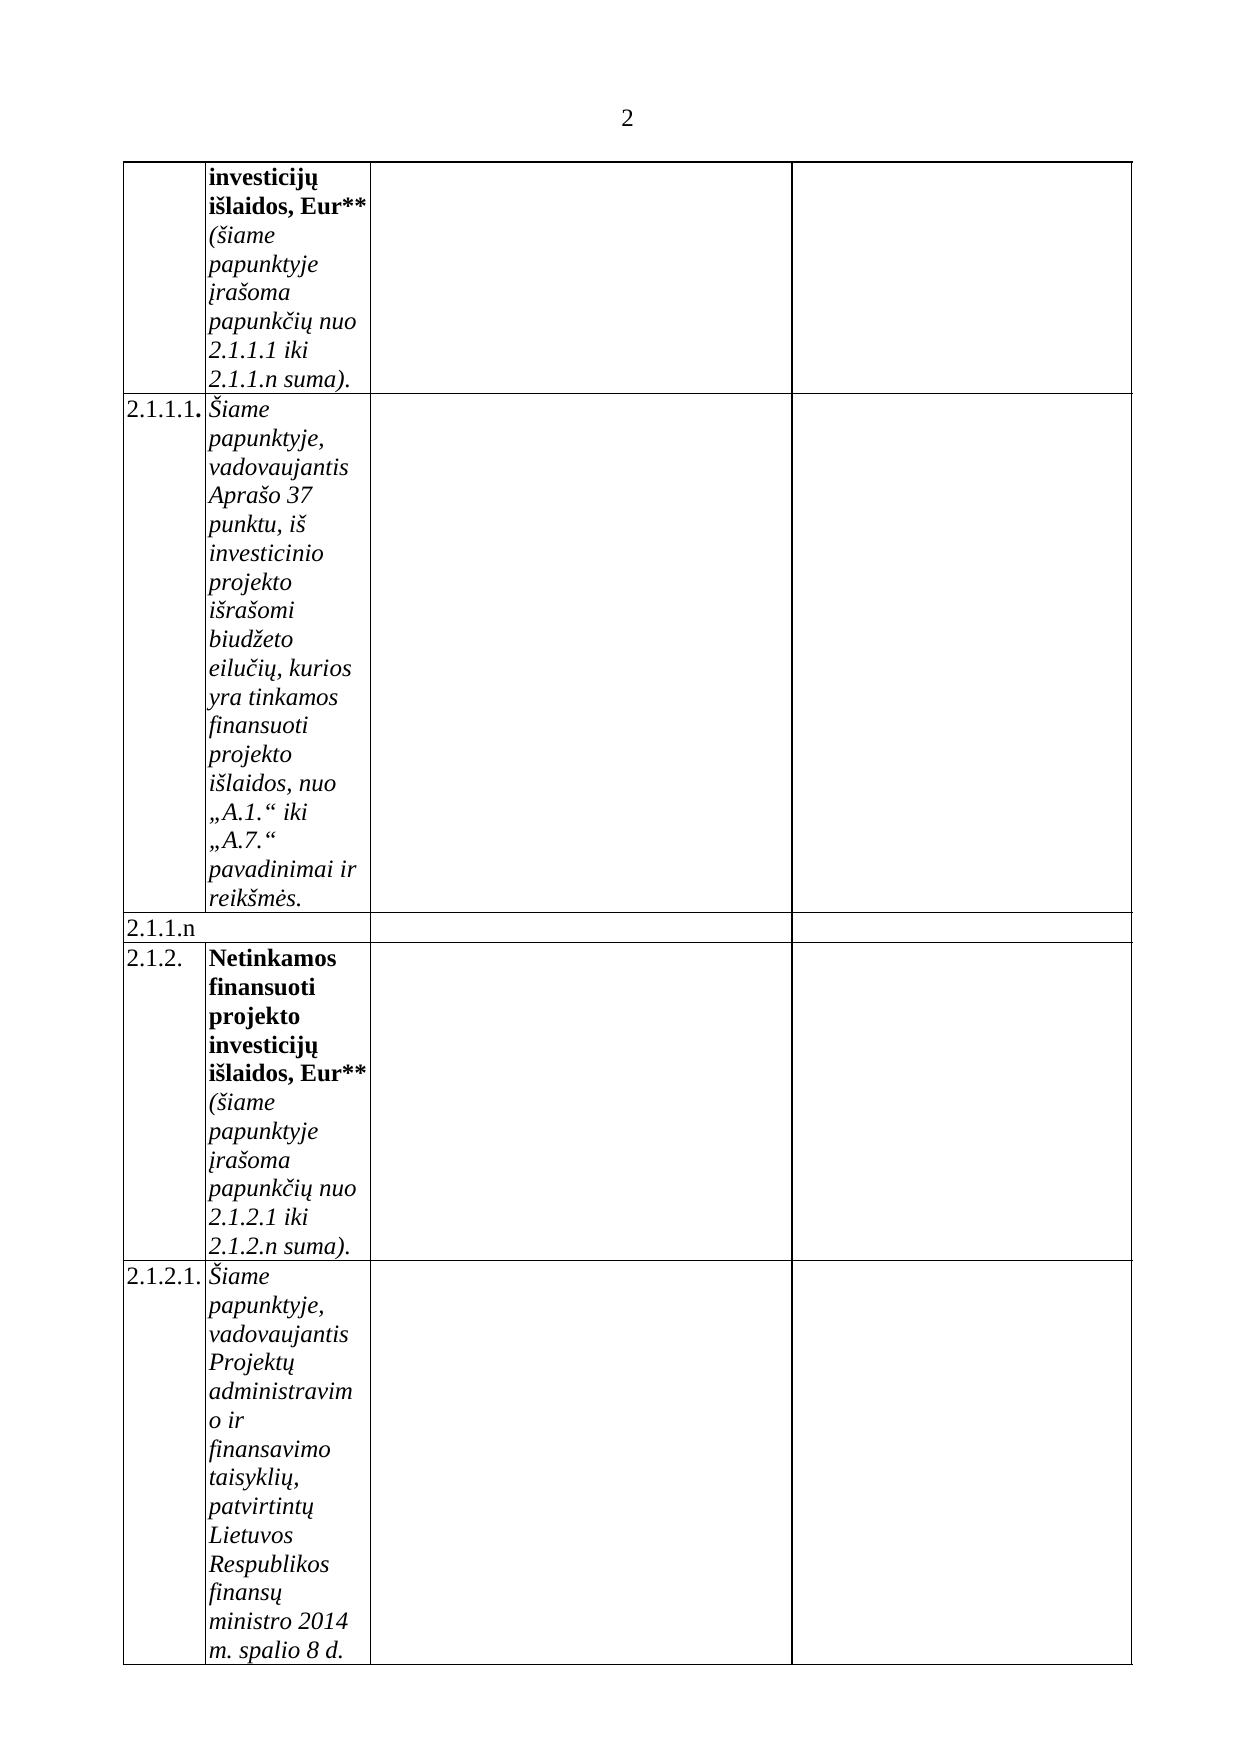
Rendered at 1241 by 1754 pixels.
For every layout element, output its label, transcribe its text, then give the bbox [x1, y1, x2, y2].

table_cell [793, 163, 1131, 392]
table_cell 2.1.1.n [124, 913, 370, 942]
table_cell Netinkamos finansuoti projekto investicijų išlaidos, Eur** (šiame papunktyje įrašoma papunkčių nuo 2.1.2.1 iki 2.1.2.n suma). [206, 943, 370, 1260]
table_cell [371, 1261, 791, 1664]
table_cell [371, 394, 791, 912]
table_cell 2.1.2. [124, 943, 205, 1260]
table_cell 2.1.1.1. [124, 394, 205, 912]
table_cell [371, 163, 791, 392]
table_cell [793, 1261, 1131, 1664]
table_cell 2.1.2.1. [124, 1261, 205, 1664]
table_cell Šiame papunktyje, vadovaujantis Aprašo 37 punktu, iš investicinio projekto išrašomi biudžeto eilučių, kurios yra tinkamos finansuoti projekto išlaidos, nuo „A.1.“ iki „A.7.“ pavadinimai ir reikšmės. [206, 394, 370, 912]
table_cell [371, 943, 791, 1260]
table_cell [371, 913, 791, 942]
table_cell Šiame papunktyje, vadovaujantis Projektų administravimo ir finansavimo taisyklių, patvirtintų Lietuvos Respublikos finansų ministro 2014 m. spalio 8 d. [206, 1261, 370, 1664]
table_cell investicijų išlaidos, Eur** (šiame papunktyje įrašoma papunkčių nuo 2.1.1.1 iki 2.1.1.n suma). [206, 163, 370, 392]
table_cell [793, 943, 1131, 1260]
table_cell [124, 163, 205, 392]
table_cell [793, 394, 1131, 912]
table_cell [793, 913, 1131, 942]
